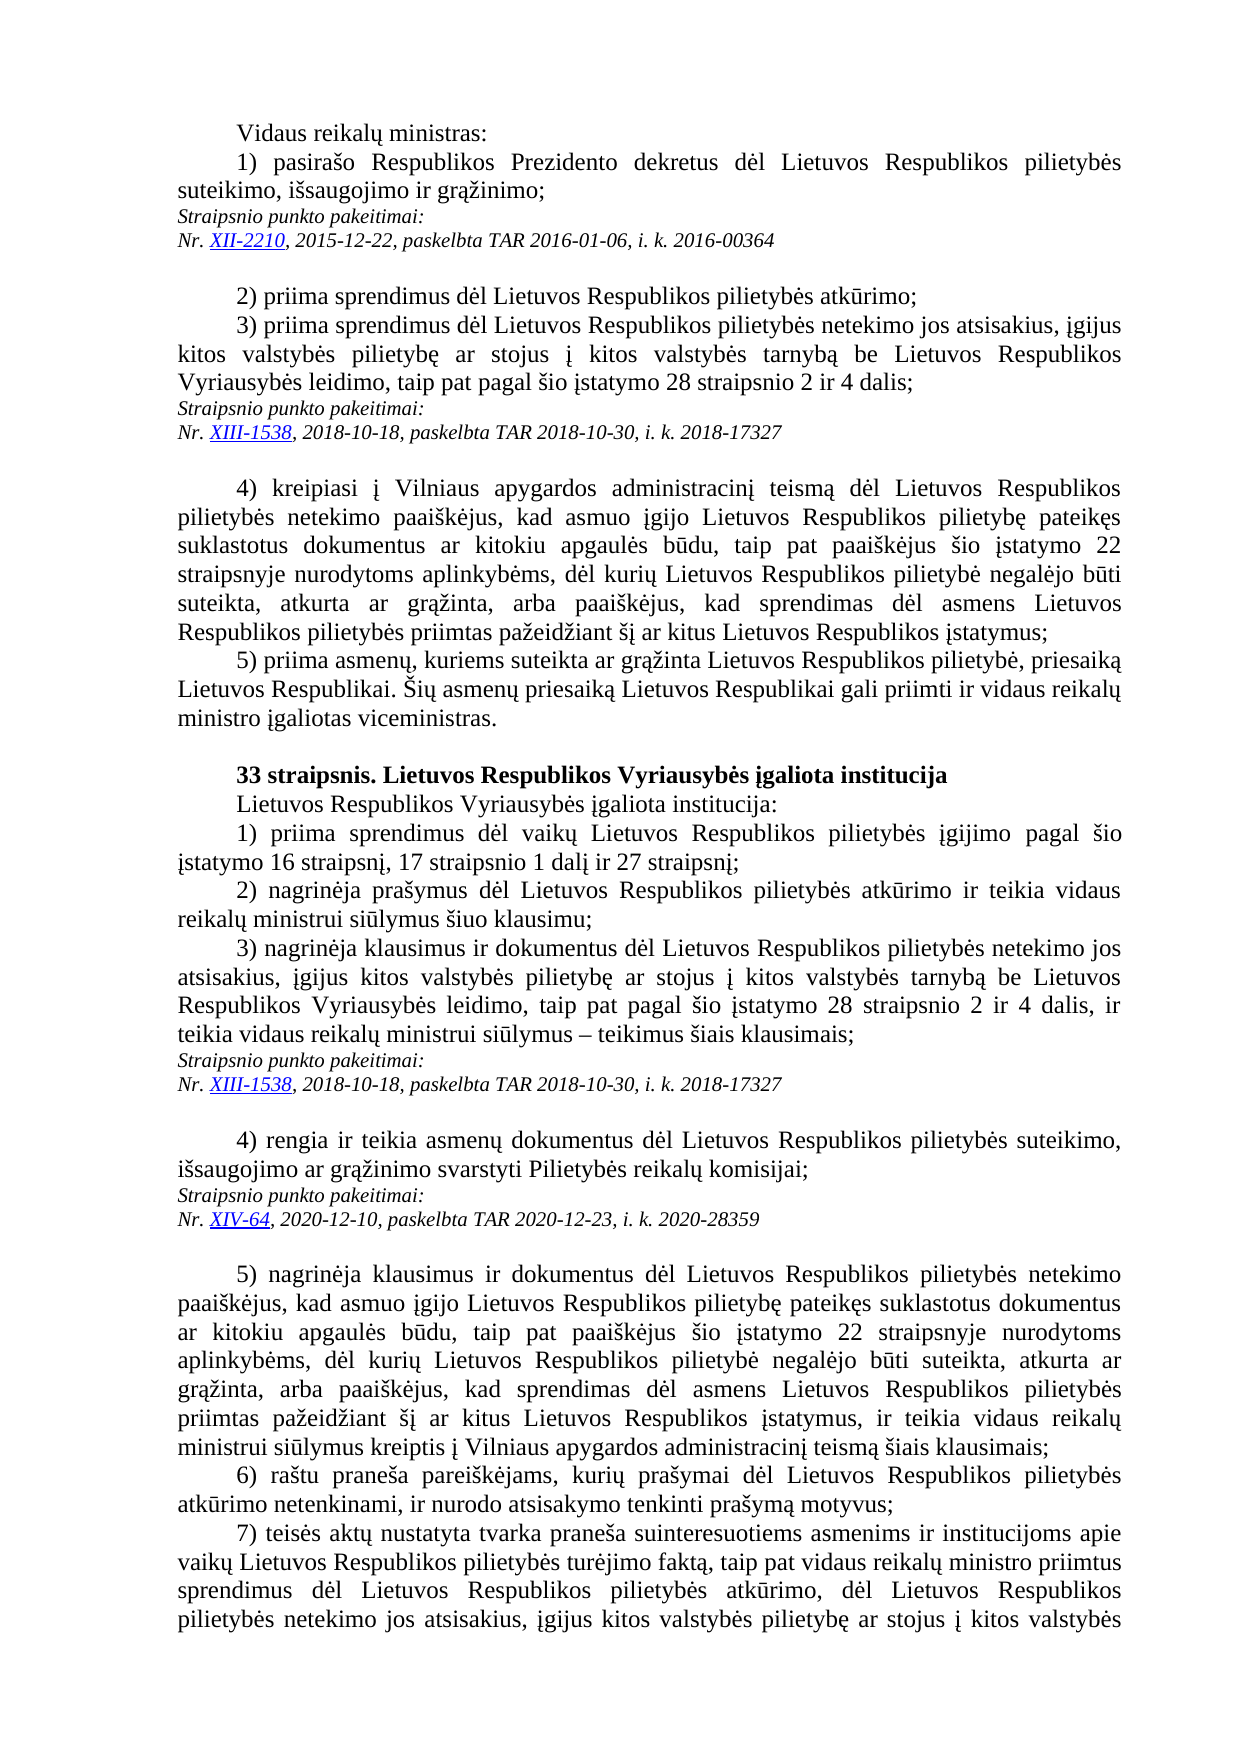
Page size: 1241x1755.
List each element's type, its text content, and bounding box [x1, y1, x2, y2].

text Nr. XIII-1538, 2018-10-18, paskelbta TAR 2018-10-30, i. k. 2018-17327 [177, 420, 1122, 444]
text 5) nagrinėja klausimus ir dokumentus dėl Lietuvos Respublikos pilietybės netekimo paaiškėjus, kad asmuo įgijo Lietuvos Respublikos pilietybę pateikęs suklastotus dokumentus ar kitokiu apgaulės būdu, taip pat paaiškėjus šio įstatymo 22 straipsnyje nurodytoms aplinkybėms, dėl kurių Lietuvos Respublikos pilietybė negalėjo būti suteikta, atkurta ar grąžinta, arba paaiškėjus, kad sprendimas dėl asmens Lietuvos Respublikos pilietybės priimtas pažeidžiant šį ar kitus Lietuvos Respublikos įstatymus, ir teikia vidaus reikalų ministrui siūlymus kreiptis į Vilniaus apygardos administracinį teismą šiais klausimais; [177, 1259, 1122, 1461]
text 7) teisės aktų nustatyta tvarka praneša suinteresuotiems asmenims ir institucijoms apie vaikų Lietuvos Respublikos pilietybės turėjimo faktą, taip pat vidaus reikalų ministro priimtus sprendimus dėl Lietuvos Respublikos pilietybės atkūrimo, dėl Lietuvos Respublikos pilietybės netekimo jos atsisakius, įgijus kitos valstybės pilietybę ar stojus į kitos valstybės [177, 1518, 1122, 1633]
text Nr. XIII-1538, 2018-10-18, paskelbta TAR 2018-10-30, i. k. 2018-17327 [177, 1072, 1122, 1096]
text 2) priima sprendimus dėl Lietuvos Respublikos pilietybės atkūrimo; [177, 281, 1122, 310]
text Nr. XIV-64, 2020-12-10, paskelbta TAR 2020-12-23, i. k. 2020-28359 [177, 1207, 1122, 1231]
text Straipsnio punkto pakeitimai: [177, 1048, 1122, 1072]
text 5) priima asmenų, kuriems suteikta ar grąžinta Lietuvos Respublikos pilietybė, priesaiką Lietuvos Respublikai. Šių asmenų priesaiką Lietuvos Respublikai gali priimti ir vidaus reikalų ministro įgaliotas viceministras. [177, 646, 1122, 732]
text 6) raštu praneša pareiškėjams, kurių prašymai dėl Lietuvos Respublikos pilietybės atkūrimo netenkinami, ir nurodo atsisakymo tenkinti prašymą motyvus; [177, 1461, 1122, 1518]
text Straipsnio punkto pakeitimai: [177, 396, 1122, 420]
text 4) rengia ir teikia asmenų dokumentus dėl Lietuvos Respublikos pilietybės suteikimo, išsaugojimo ar grąžinimo svarstyti Pilietybės reikalų komisijai; [177, 1125, 1122, 1182]
text 1) pasirašo Respublikos Prezidento dekretus dėl Lietuvos Respublikos pilietybės suteikimo, išsaugojimo ir grąžinimo; [177, 147, 1122, 204]
text Lietuvos Respublikos Vyriausybės įgaliota institucija: [177, 789, 1122, 818]
text 3) priima sprendimus dėl Lietuvos Respublikos pilietybės netekimo jos atsisakius, įgijus kitos valstybės pilietybę ar stojus į kitos valstybės tarnybą be Lietuvos Respublikos Vyriausybės leidimo, taip pat pagal šio įstatymo 28 straipsnio 2 ir 4 dalis; [177, 310, 1122, 396]
text 33 straipsnis. Lietuvos Respublikos Vyriausybės įgaliota institucija [177, 761, 1122, 789]
text 1) priima sprendimus dėl vaikų Lietuvos Respublikos pilietybės įgijimo pagal šio įstatymo 16 straipsnį, 17 straipsnio 1 dalį ir 27 straipsnį; [177, 818, 1122, 876]
text Nr. XII-2210, 2015-12-22, paskelbta TAR 2016-01-06, i. k. 2016-00364 [177, 228, 1122, 252]
text 3) nagrinėja klausimus ir dokumentus dėl Lietuvos Respublikos pilietybės netekimo jos atsisakius, įgijus kitos valstybės pilietybę ar stojus į kitos valstybės tarnybą be Lietuvos Respublikos Vyriausybės leidimo, taip pat pagal šio įstatymo 28 straipsnio 2 ir 4 dalis, ir teikia vidaus reikalų ministrui siūlymus – teikimus šiais klausimais; [177, 933, 1122, 1048]
text Vidaus reikalų ministras: [177, 118, 1122, 147]
text Straipsnio punkto pakeitimai: [177, 204, 1122, 228]
text 4) kreipiasi į Vilniaus apygardos administracinį teismą dėl Lietuvos Respublikos pilietybės netekimo paaiškėjus, kad asmuo įgijo Lietuvos Respublikos pilietybę pateikęs suklastotus dokumentus ar kitokiu apgaulės būdu, taip pat paaiškėjus šio įstatymo 22 straipsnyje nurodytoms aplinkybėms, dėl kurių Lietuvos Respublikos pilietybė negalėjo būti suteikta, atkurta ar grąžinta, arba paaiškėjus, kad sprendimas dėl asmens Lietuvos Respublikos pilietybės priimtas pažeidžiant šį ar kitus Lietuvos Respublikos įstatymus; [177, 473, 1122, 646]
text Straipsnio punkto pakeitimai: [177, 1182, 1122, 1207]
text 2) nagrinėja prašymus dėl Lietuvos Respublikos pilietybės atkūrimo ir teikia vidaus reikalų ministrui siūlymus šiuo klausimu; [177, 876, 1122, 933]
